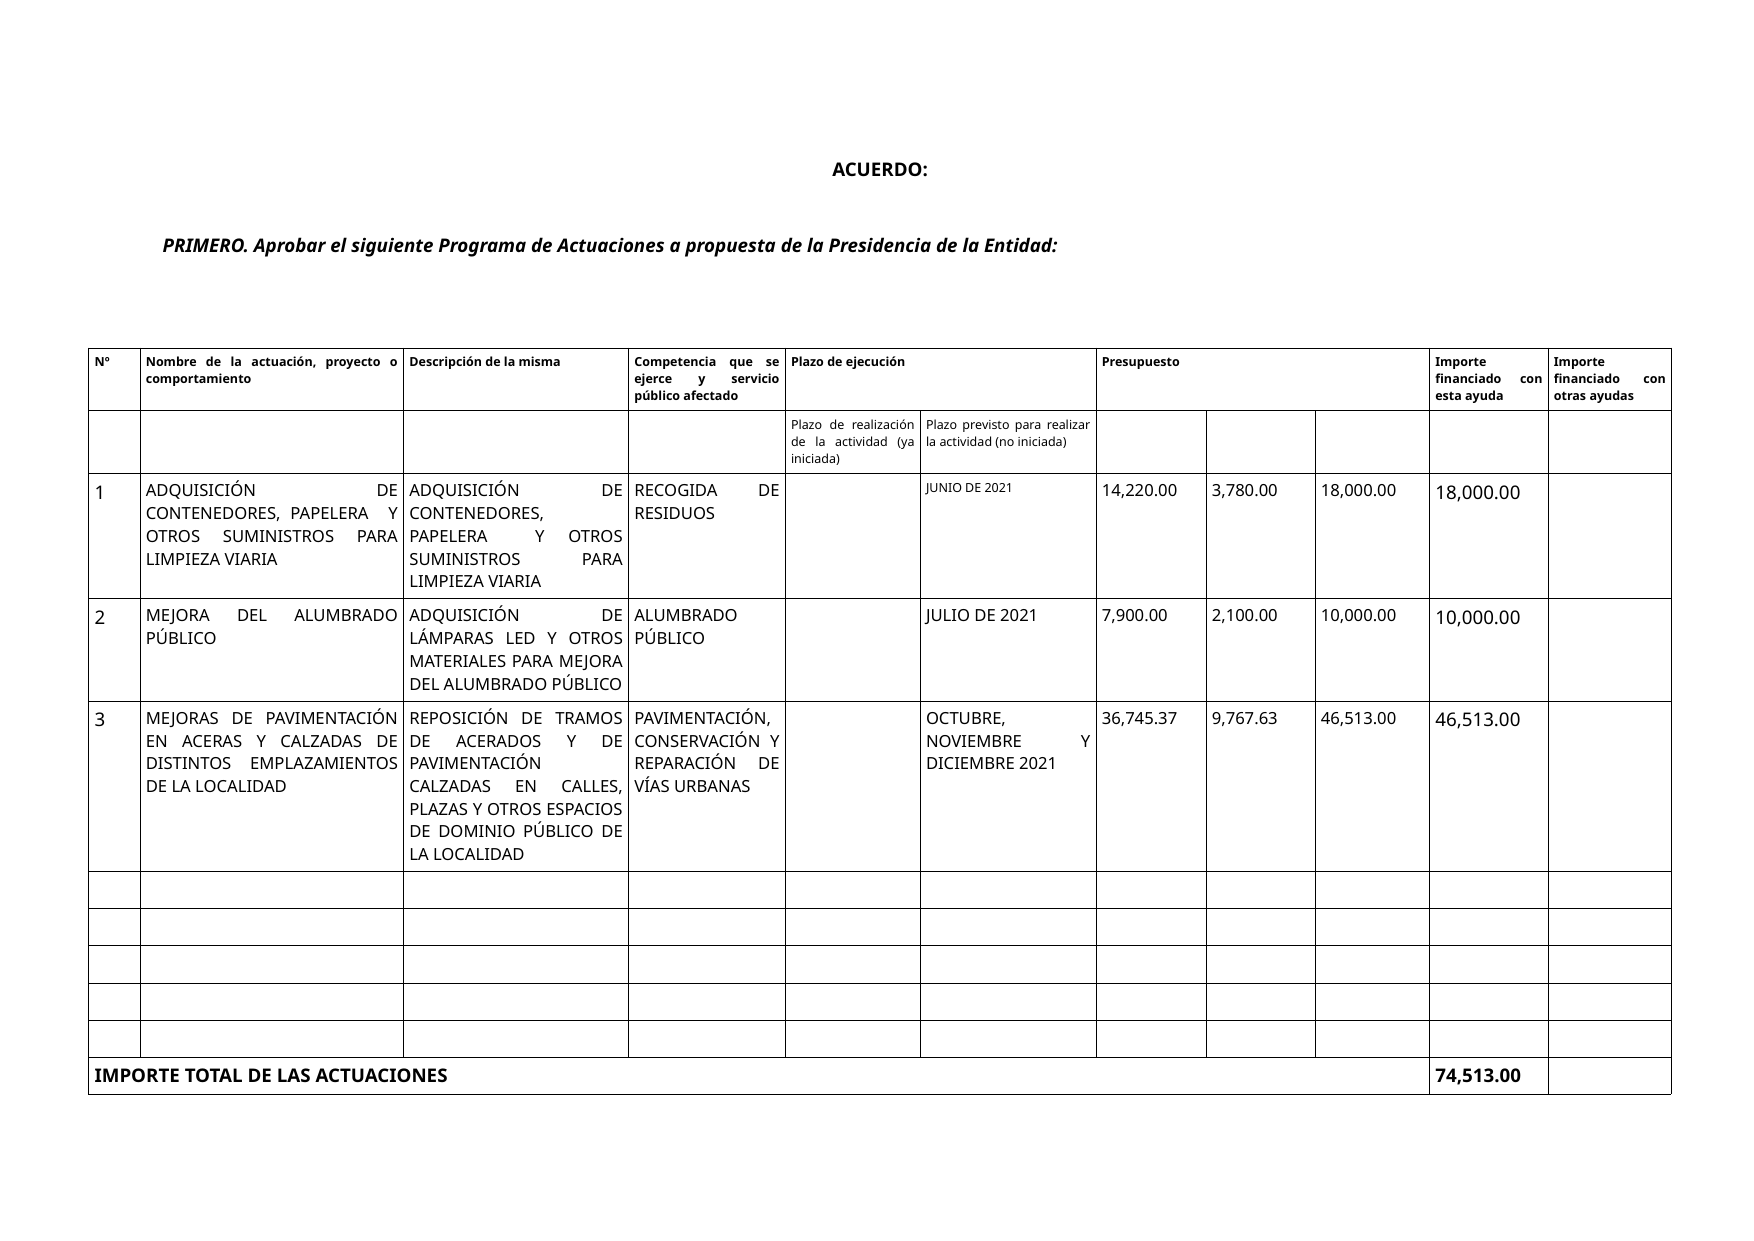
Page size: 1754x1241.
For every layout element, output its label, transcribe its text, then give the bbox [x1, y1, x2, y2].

table_cell RECOGIDA DE RESIDUOS [629, 474, 785, 598]
table_cell [1097, 1021, 1206, 1057]
table_cell [141, 1021, 403, 1057]
text PRIMERO. Aprobar el siguiente Programa de Actuaciones a propuesta de la Presidencia de la Entidad: [88, 233, 1671, 258]
table_cell [1549, 702, 1671, 871]
table_cell [1549, 599, 1671, 701]
table_cell [1549, 909, 1671, 945]
table_cell [786, 909, 920, 945]
table_cell [1430, 909, 1548, 945]
table_header Importe financiado con esta ayuda [1430, 349, 1548, 410]
table_cell [89, 1021, 140, 1057]
table_cell 18.000,00 [1316, 474, 1429, 598]
table_cell [89, 872, 140, 908]
table_header Nombre de la actuación, proyecto o comportamiento [141, 349, 403, 410]
table_cell [1430, 411, 1548, 473]
table_cell [1207, 984, 1315, 1019]
table_cell [141, 909, 403, 945]
table_cell [786, 702, 920, 871]
table_cell [1316, 411, 1429, 473]
table_cell 3 [89, 702, 140, 871]
table_cell [786, 599, 920, 701]
table_cell [1207, 1021, 1315, 1057]
table_cell 7.900,00 [1097, 599, 1206, 701]
table_cell [921, 1021, 1096, 1057]
table_cell [1097, 872, 1206, 908]
table_cell [1097, 411, 1206, 473]
table_cell [404, 946, 628, 982]
table_header Nº [89, 349, 140, 410]
table_cell [629, 411, 785, 473]
table_cell [404, 984, 628, 1019]
table_cell 36.745,37 [1097, 702, 1206, 871]
table_cell [629, 946, 785, 982]
table_cell 1 [89, 474, 140, 598]
table_cell [786, 1021, 920, 1057]
table_cell [1207, 872, 1315, 908]
table_cell [89, 946, 140, 982]
table_cell ADQUISICIÓN DE CONTENEDORES, PAPELERA Y OTROS SUMINISTROS PARA LIMPIEZA VIARIA [141, 474, 403, 598]
table_cell [1430, 946, 1548, 982]
table_cell [921, 872, 1096, 908]
table_cell [1430, 984, 1548, 1019]
table_cell Plazo de realización de la actividad (ya iniciada) [786, 411, 920, 473]
table_cell [786, 474, 920, 598]
table_cell 74.513,00 [1430, 1058, 1548, 1094]
table_cell JUNIO DE 2021 [921, 474, 1096, 598]
table_cell [1316, 872, 1429, 908]
table_cell [1316, 946, 1429, 982]
table_cell [1549, 411, 1671, 473]
table_cell OCTUBRE, NOVIEMBRE Y DICIEMBRE 2021 [921, 702, 1096, 871]
table_cell [141, 411, 403, 473]
table_cell ADQUISICIÓN DE LÁMPARAS LED Y OTROS MATERIALES PARA MEJORA DEL ALUMBRADO PÚBLICO [404, 599, 628, 701]
table_cell MEJORA DEL ALUMBRADO PÚBLICO [141, 599, 403, 701]
table_cell [786, 984, 920, 1019]
table_header Plazo de ejecución [786, 349, 1096, 410]
table_cell [1549, 984, 1671, 1019]
table_header Competencia que se ejerce y servicio público afectado [629, 349, 785, 410]
table_header Descripción de la misma [404, 349, 628, 410]
table_cell [89, 909, 140, 945]
table_cell 46.513,00 [1316, 702, 1429, 871]
table_cell [921, 946, 1096, 982]
table_cell 9.767,63 [1207, 702, 1315, 871]
table_cell JULIO DE 2021 [921, 599, 1096, 701]
table_cell [786, 946, 920, 982]
table_cell REPOSICIÓN DE TRAMOS DE ACERADOS Y DE PAVIMENTACIÓN CALZADAS EN CALLES, PLAZAS Y OTROS ESPACIOS DE DOMINIO PÚBLICO DE LA LOCALIDAD [404, 702, 628, 871]
table_cell [1097, 946, 1206, 982]
table_cell 18.000,00 [1430, 474, 1548, 598]
table_cell [1549, 474, 1671, 598]
table_cell [404, 1021, 628, 1057]
table_cell [1430, 1021, 1548, 1057]
table_cell [1549, 872, 1671, 908]
table_cell 10.000,00 [1316, 599, 1429, 701]
table_cell [89, 411, 140, 473]
table_cell [1097, 984, 1206, 1019]
table_cell ALUMBRADO PÚBLICO [629, 599, 785, 701]
table_cell [1316, 984, 1429, 1019]
table_cell [1549, 946, 1671, 982]
table_cell [629, 872, 785, 908]
table_cell [1316, 1021, 1429, 1057]
table_cell [141, 984, 403, 1019]
table_cell 14.220,00 [1097, 474, 1206, 598]
table_cell 46.513,00 [1430, 702, 1548, 871]
table_cell PAVIMENTACIÓN, CONSERVACIÓN Y REPARACIÓN DE VÍAS URBANAS [629, 702, 785, 871]
table_cell [629, 984, 785, 1019]
table_cell [921, 909, 1096, 945]
table_cell IMPORTE TOTAL DE LAS ACTUACIONES [89, 1058, 1429, 1094]
table_cell [89, 984, 140, 1019]
table_cell [1430, 872, 1548, 908]
table_cell [1207, 909, 1315, 945]
table_cell 3.780,00 [1207, 474, 1315, 598]
text ACUERDO: [88, 156, 1671, 182]
table_cell 2 [89, 599, 140, 701]
table_cell MEJORAS DE PAVIMENTACIÓN EN ACERAS Y CALZADAS DE DISTINTOS EMPLAZAMIENTOS DE LA LOCALIDAD [141, 702, 403, 871]
table_cell [1207, 411, 1315, 473]
table_cell [404, 909, 628, 945]
table_cell [1097, 909, 1206, 945]
table_cell [141, 872, 403, 908]
table_cell [1549, 1021, 1671, 1057]
table_cell [404, 872, 628, 908]
table_cell [1549, 1058, 1671, 1094]
table_cell [629, 1021, 785, 1057]
table_cell 2.100,00 [1207, 599, 1315, 701]
table_cell [404, 411, 628, 473]
table_cell Plazo previsto para realizar la actividad (no iniciada) [921, 411, 1096, 473]
table_cell [786, 872, 920, 908]
table_cell 10.000,00 [1430, 599, 1548, 701]
table_cell [1316, 909, 1429, 945]
table_header Presupuesto [1097, 349, 1429, 410]
table_cell [141, 946, 403, 982]
table_cell ADQUISICIÓN DE CONTENEDORES, PAPELERA Y OTROS SUMINISTROS PARA LIMPIEZA VIARIA [404, 474, 628, 598]
table_cell [1207, 946, 1315, 982]
table_header Importe financiado con otras ayudas [1549, 349, 1671, 410]
table_cell [629, 909, 785, 945]
table_cell [921, 984, 1096, 1019]
